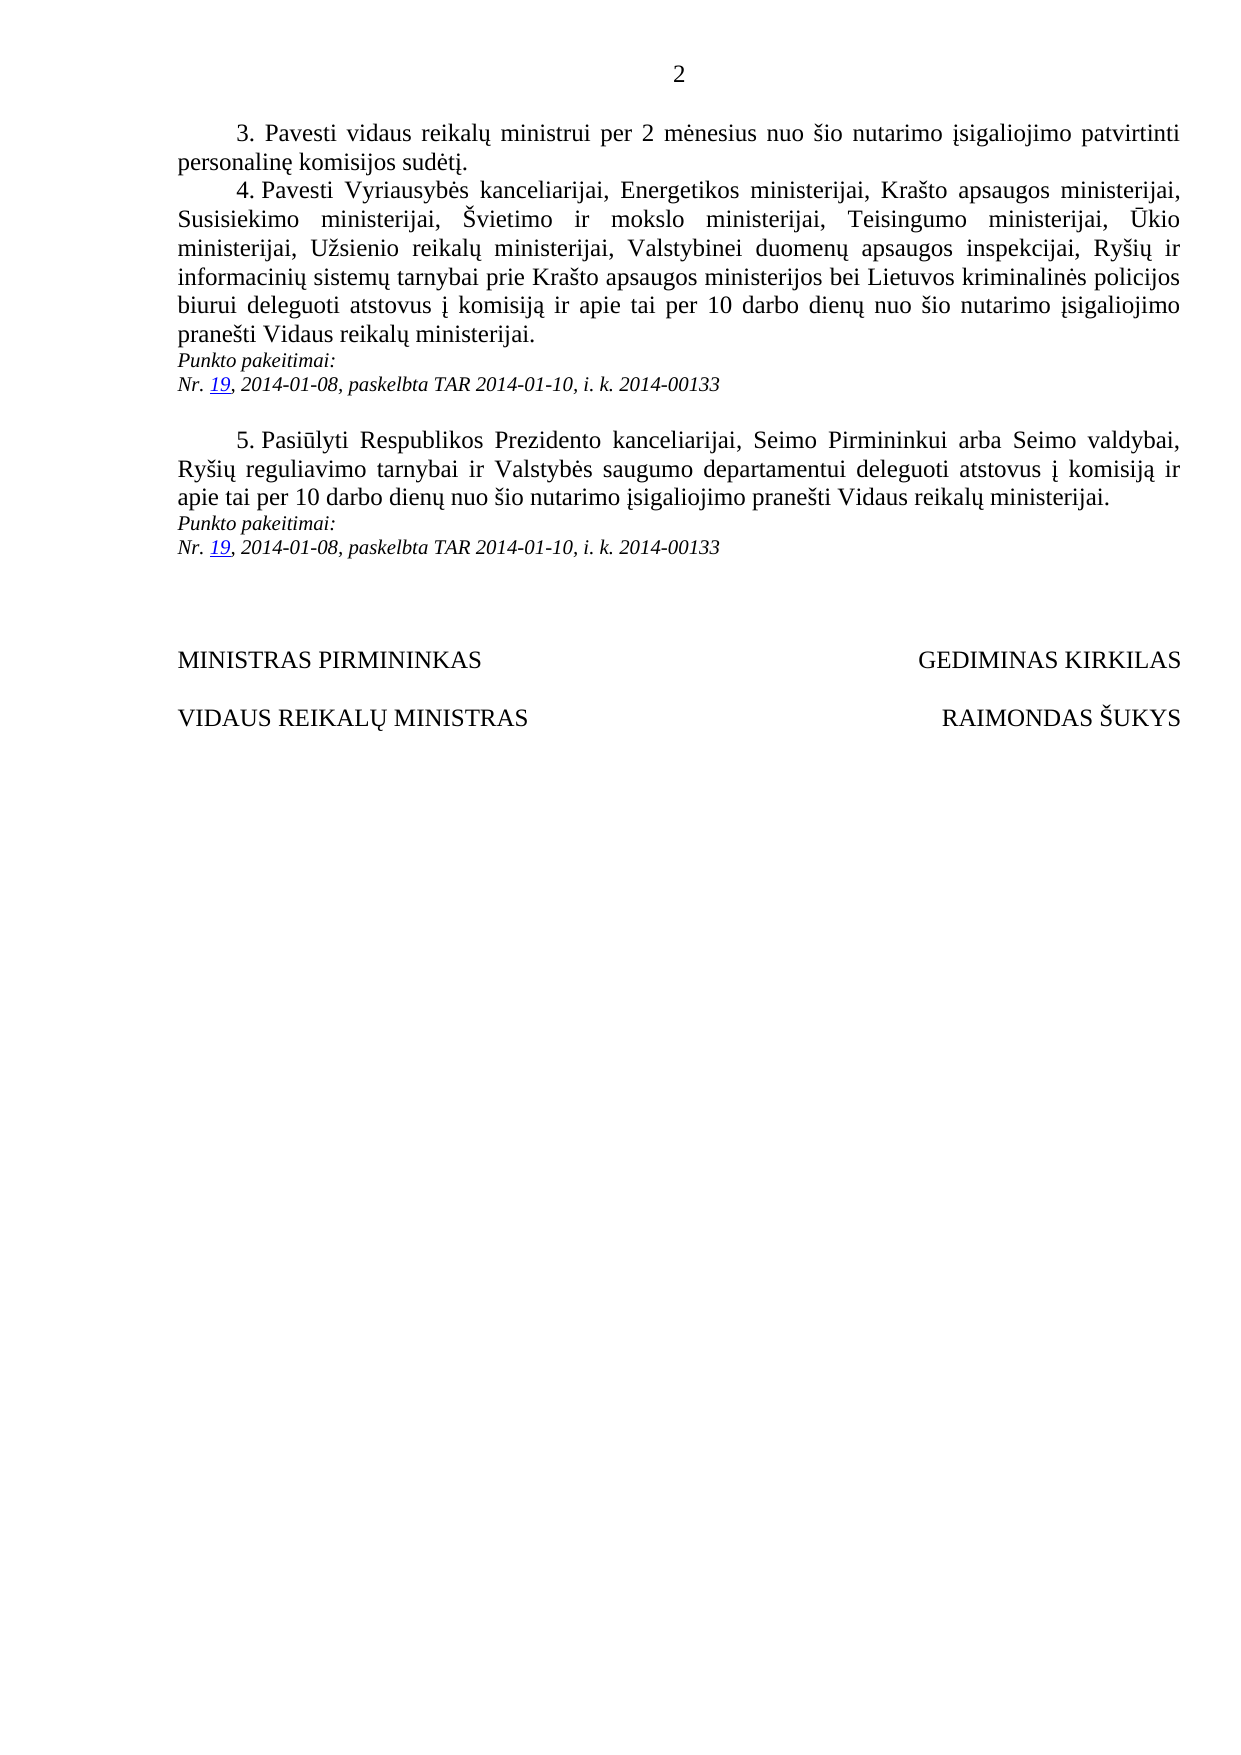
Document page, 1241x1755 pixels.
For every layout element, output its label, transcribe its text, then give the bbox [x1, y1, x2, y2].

text 3. Pavesti vidaus reikalų ministrui per 2 mėnesius nuo šio nutarimo įsigaliojimo patvirtinti personalinę komisijos sudėtį. [177, 118, 1181, 176]
text MINISTRAS PIRMININKAS GEDIMINAS KIRKILAS [177, 646, 1181, 674]
text Punkto pakeitimai: [177, 511, 1181, 535]
text Nr. 19, 2014-01-08, paskelbta TAR 2014-01-10, i. k. 2014-00133 [177, 372, 1181, 396]
text 5. Pasiūlyti Respublikos Prezidento kanceliarijai, Seimo Pirmininkui arba Seimo valdybai, Ryšių reguliavimo tarnybai ir Valstybės saugumo departamentui deleguoti atstovus į komisiją ir apie tai per 10 darbo dienų nuo šio nutarimo įsigaliojimo pranešti Vidaus reikalų ministerijai. [177, 425, 1181, 511]
text Punkto pakeitimai: [177, 348, 1181, 372]
text 4. Pavesti Vyriausybės kanceliarijai, Energetikos ministerijai, Krašto apsaugos ministerijai, Susisiekimo ministerijai, Švietimo ir mokslo ministerijai, Teisingumo ministerijai, Ūkio ministerijai, Užsienio reikalų ministerijai, Valstybinei duomenų apsaugos inspekcijai, Ryšių ir informacinių sistemų tarnybai prie Krašto apsaugos ministerijos bei Lietuvos kriminalinės policijos biurui deleguoti atstovus į komisiją ir apie tai per 10 darbo dienų nuo šio nutarimo įsigaliojimo pranešti Vidaus reikalų ministerijai. [177, 176, 1181, 348]
text VIDAUS REIKALŲ MINISTRAS RAIMONDAS ŠUKYS [177, 703, 1181, 732]
text Nr. 19, 2014-01-08, paskelbta TAR 2014-01-10, i. k. 2014-00133 [177, 535, 1181, 559]
